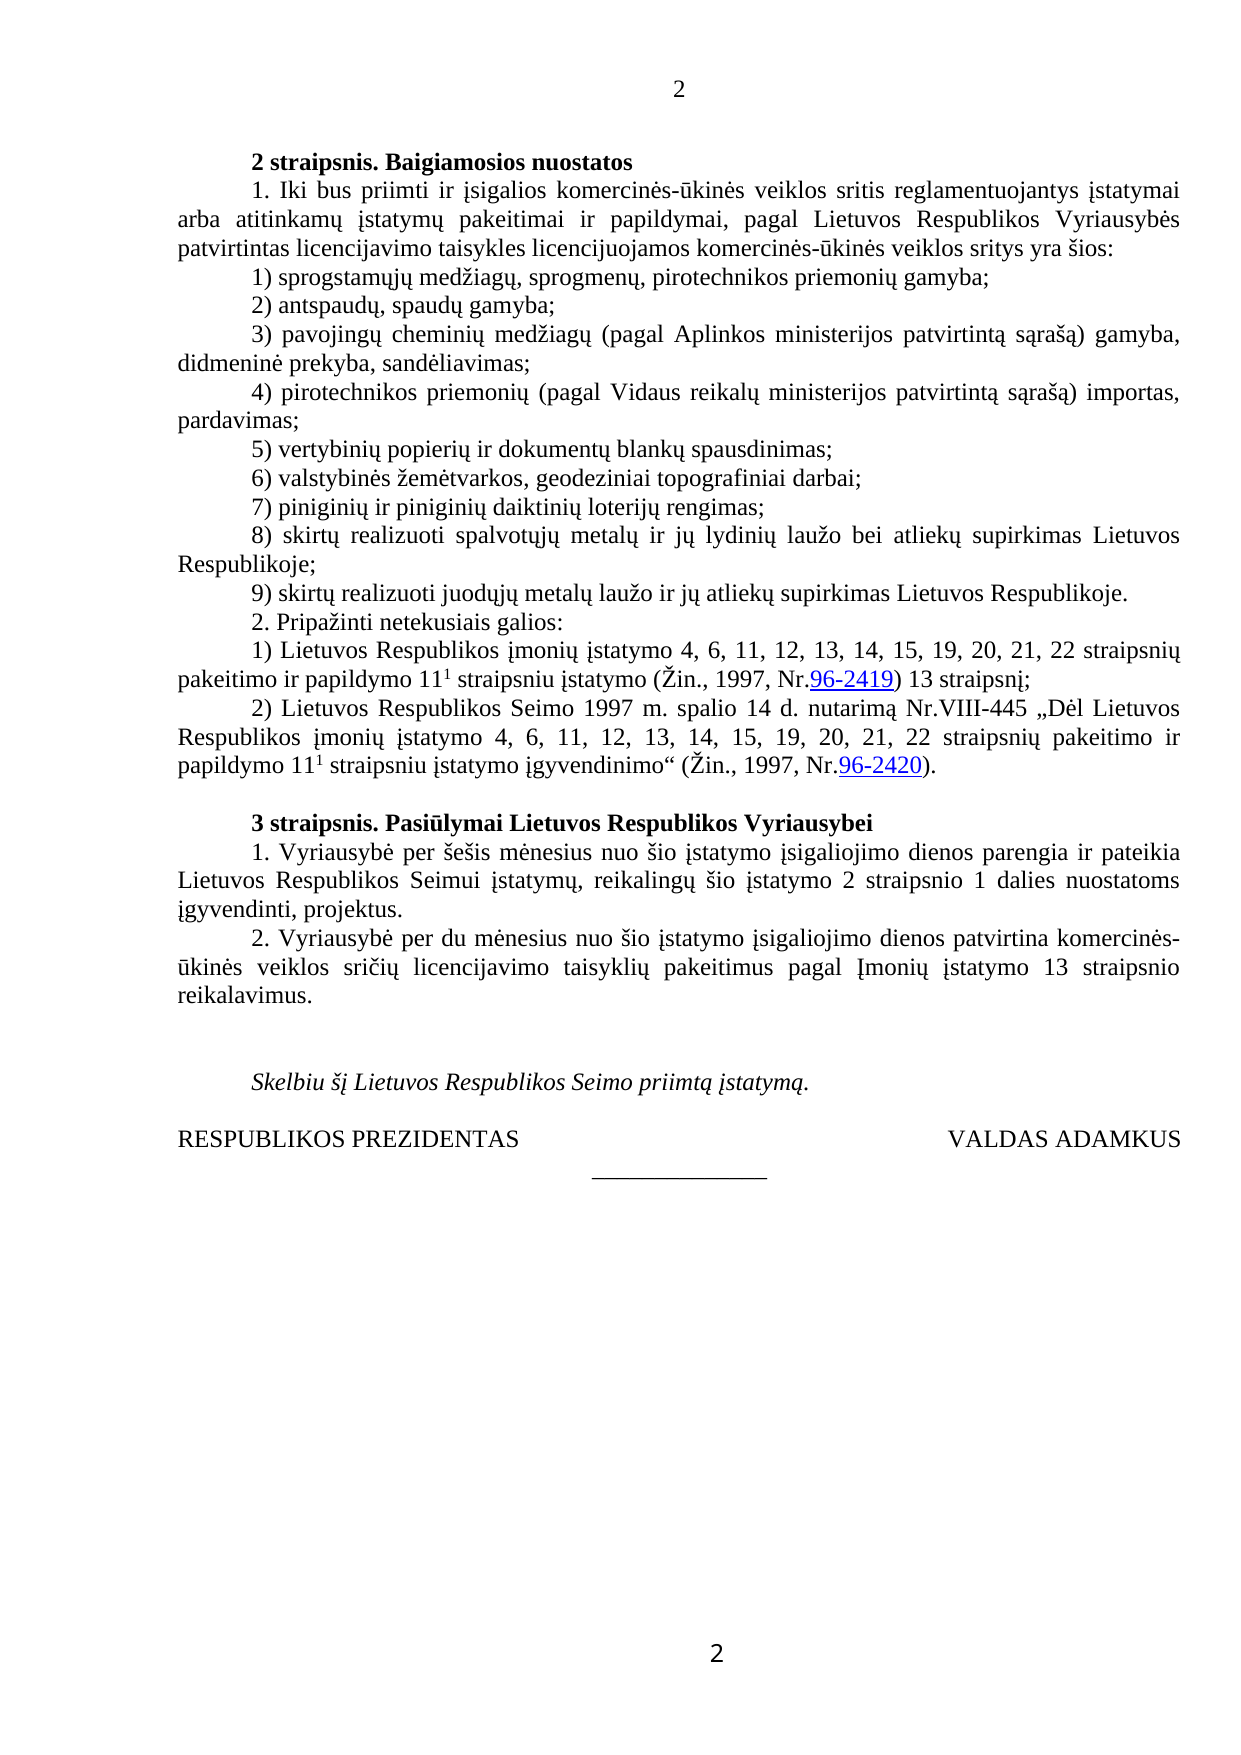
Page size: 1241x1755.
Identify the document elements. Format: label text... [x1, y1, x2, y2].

text 1. Vyriausybė per šešis mėnesius nuo šio įstatymo įsigaliojimo dienos parengia ir pateikia Lietuvos Respublikos Seimui įstatymų, reikalingų šio įstatymo 2 straipsnio 1 dalies nuostatoms įgyvendinti, projektus. [177, 837, 1181, 923]
text 7) piniginių ir piniginių daiktinių loterijų rengimas; [177, 492, 1181, 521]
text 2) antspaudų, spaudų gamyba; [177, 291, 1181, 319]
text 2. Pripažinti netekusiais galios: [177, 607, 1181, 636]
text 8) skirtų realizuoti spalvotųjų metalų ir jų lydinių laužo bei atliekų supirkimas Lietuvos Respublikoje; [177, 521, 1181, 578]
text 1. Iki bus priimti ir įsigalios komercinės-ūkinės veiklos sritis reglamentuojantys įstatymai arba atitinkamų įstatymų pakeitimai ir papildymai, pagal Lietuvos Respublikos Vyriausybės patvirtintas licencijavimo taisykles licencijuojamos komercinės-ūkinės veiklos sritys yra šios: [177, 176, 1181, 262]
text RESPUBLIKOS PREZIDENTAS VALDAS ADAMKUS [177, 1124, 1181, 1153]
text ______________ [177, 1153, 1181, 1182]
text 6) valstybinės žemėtvarkos, geodeziniai topografiniai darbai; [177, 463, 1181, 492]
text 4) pirotechnikos priemonių (pagal Vidaus reikalų ministerijos patvirtintą sąrašą) importas, pardavimas; [177, 377, 1181, 434]
text 2 straipsnis. Baigiamosios nuostatos [177, 147, 1181, 176]
text 1) sprogstamųjų medžiagų, sprogmenų, pirotechnikos priemonių gamyba; [177, 262, 1181, 291]
text 3) pavojingų cheminių medžiagų (pagal Aplinkos ministerijos patvirtintą sąrašą) gamyba, didmeninė prekyba, sandėliavimas; [177, 319, 1181, 377]
text 2) Lietuvos Respublikos Seimo 1997 m. spalio 14 d. nutarimą Nr.VIII-445 „Dėl Lietuvos Respublikos įmonių įstatymo 4, 6, 11, 12, 13, 14, 15, 19, 20, 21, 22 straipsnių pakeitimo ir papildymo 111 straipsniu įstatymo įgyvendinimo“ (Žin., 1997, Nr.96-2420). [177, 693, 1181, 779]
text Skelbiu šį Lietuvos Respublikos Seimo priimtą įstatymą. [177, 1067, 1181, 1096]
text 9) skirtų realizuoti juodųjų metalų laužo ir jų atliekų supirkimas Lietuvos Respublikoje. [177, 578, 1181, 607]
text 2. Vyriausybė per du mėnesius nuo šio įstatymo įsigaliojimo dienos patvirtina komercinės-ūkinės veiklos sričių licencijavimo taisyklių pakeitimus pagal Įmonių įstatymo 13 straipsnio reikalavimus. [177, 923, 1181, 1009]
text 5) vertybinių popierių ir dokumentų blankų spausdinimas; [177, 434, 1181, 463]
text 1) Lietuvos Respublikos įmonių įstatymo 4, 6, 11, 12, 13, 14, 15, 19, 20, 21, 22 straipsnių pakeitimo ir papildymo 111 straipsniu įstatymo (Žin., 1997, Nr.96-2419) 13 straipsnį; [177, 636, 1181, 693]
text 3 straipsnis. Pasiūlymai Lietuvos Respublikos Vyriausybei [177, 808, 1181, 837]
